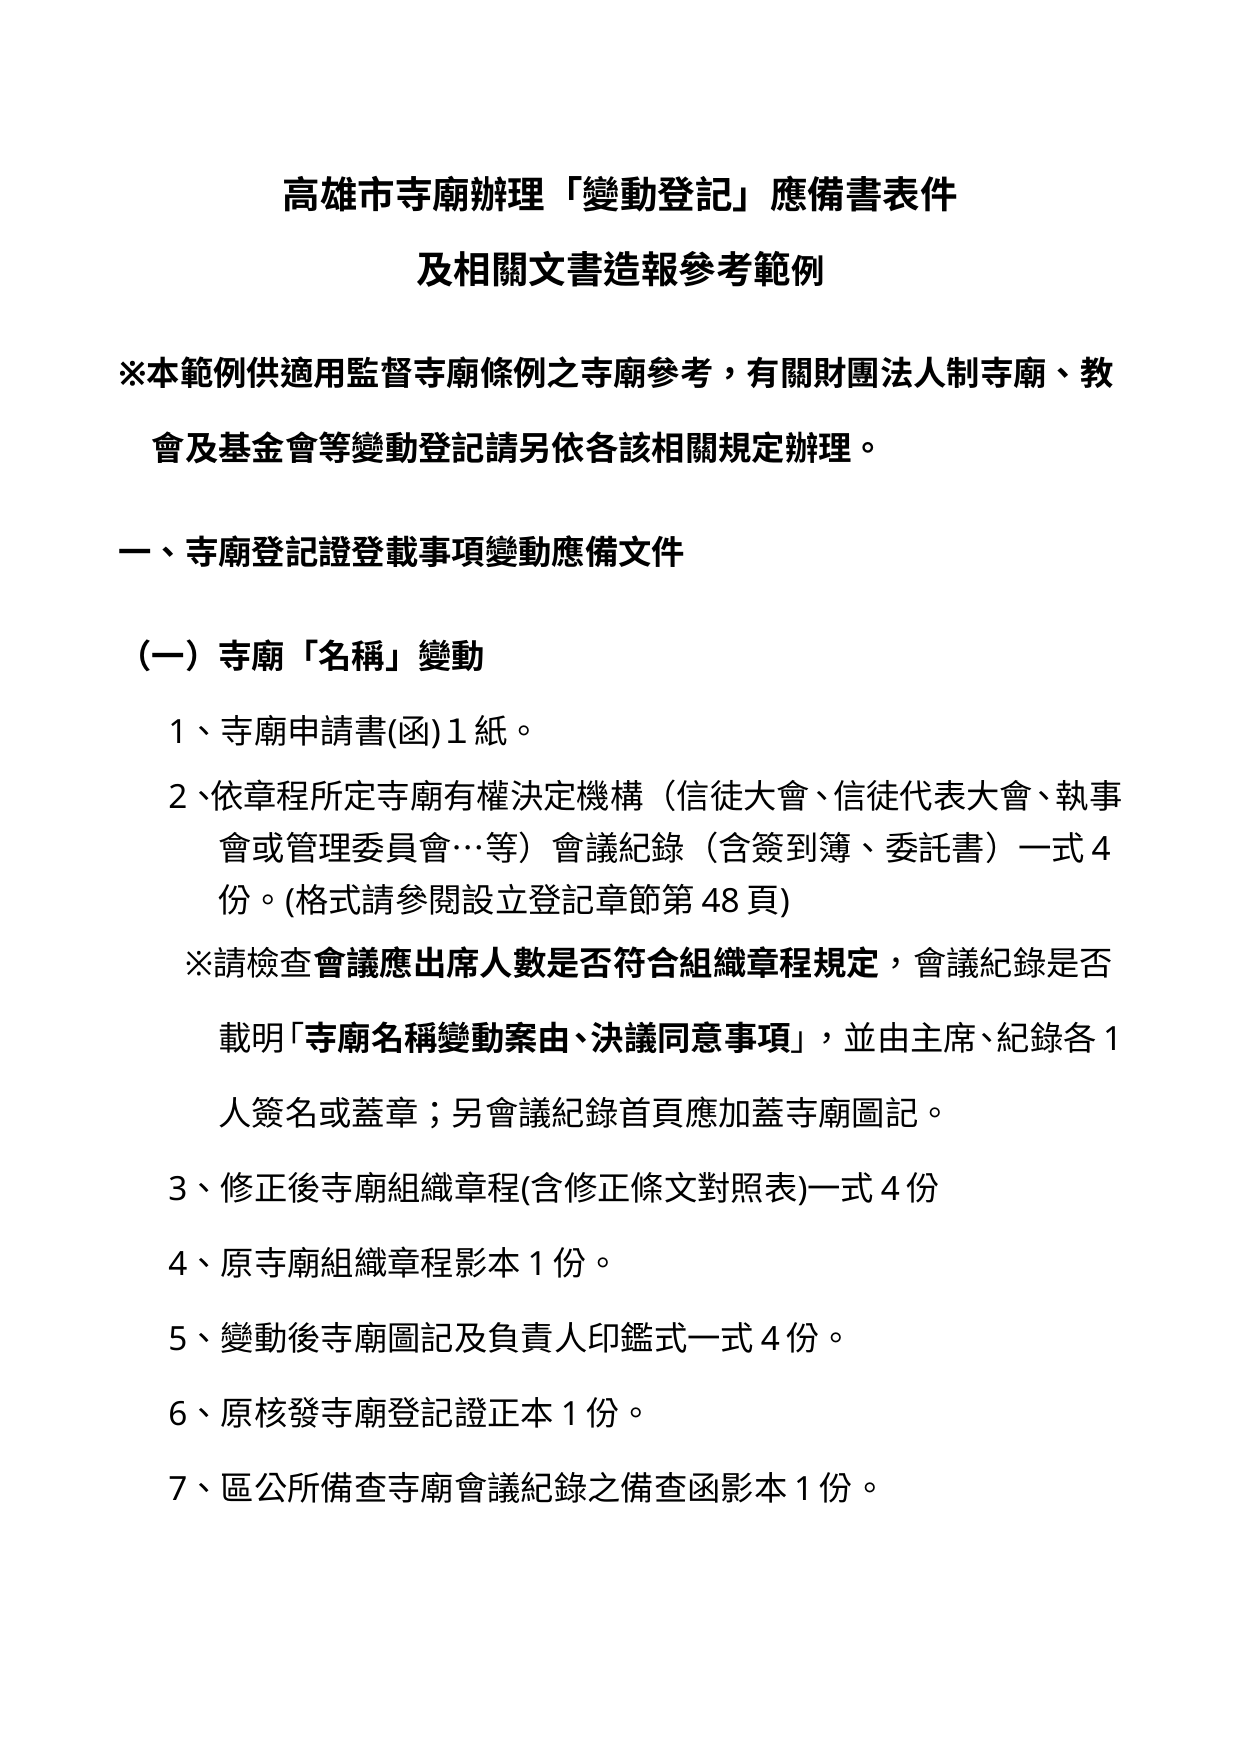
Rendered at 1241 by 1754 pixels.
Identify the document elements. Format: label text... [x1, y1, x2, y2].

text 一、寺廟登記證登載事項變動應備文件 [118, 513, 1122, 588]
text ※請檢查會議應出席人數是否符合組織章程規定，會議紀錄是否載明「寺廟名稱變動案由、決議同意事項」，並由主席、紀錄各1人簽名或蓋章；另會議紀錄首頁應加蓋寺廟圖記。 [185, 923, 1122, 1148]
text 6、原核發寺廟登記證正本1份。 [168, 1373, 1122, 1448]
text （一）寺廟「名稱」變動 [118, 617, 1122, 692]
text 高雄市寺廟辦理「變動登記」應備書表件 [118, 154, 1122, 229]
text 4、原寺廟組織章程影本1份。 [168, 1223, 1122, 1298]
text 5、變動後寺廟圖記及負責人印鑑式一式4份。 [168, 1298, 1122, 1373]
text 及相關文書造報參考範例 [118, 229, 1122, 304]
text 3、修正後寺廟組織章程(含修正條文對照表)一式4份 [168, 1148, 1122, 1223]
text 7、區公所備查寺廟會議紀錄之備查函影本1份。 [168, 1448, 1122, 1523]
text 2、依章程所定寺廟有權決定機構（信徒大會、信徒代表大會、執事會或管理委員會…等）會議紀錄（含簽到簿、委託書）一式4份。(格式請參閱設立登記章節第48頁) [168, 767, 1122, 923]
text ※本範例供適用監督寺廟條例之寺廟參考，有關財團法人制寺廟、教會及基金會等變動登記請另依各該相關規定辦理。 [118, 333, 1122, 483]
text 1、寺廟申請書(函)１紙。 [168, 692, 1122, 767]
